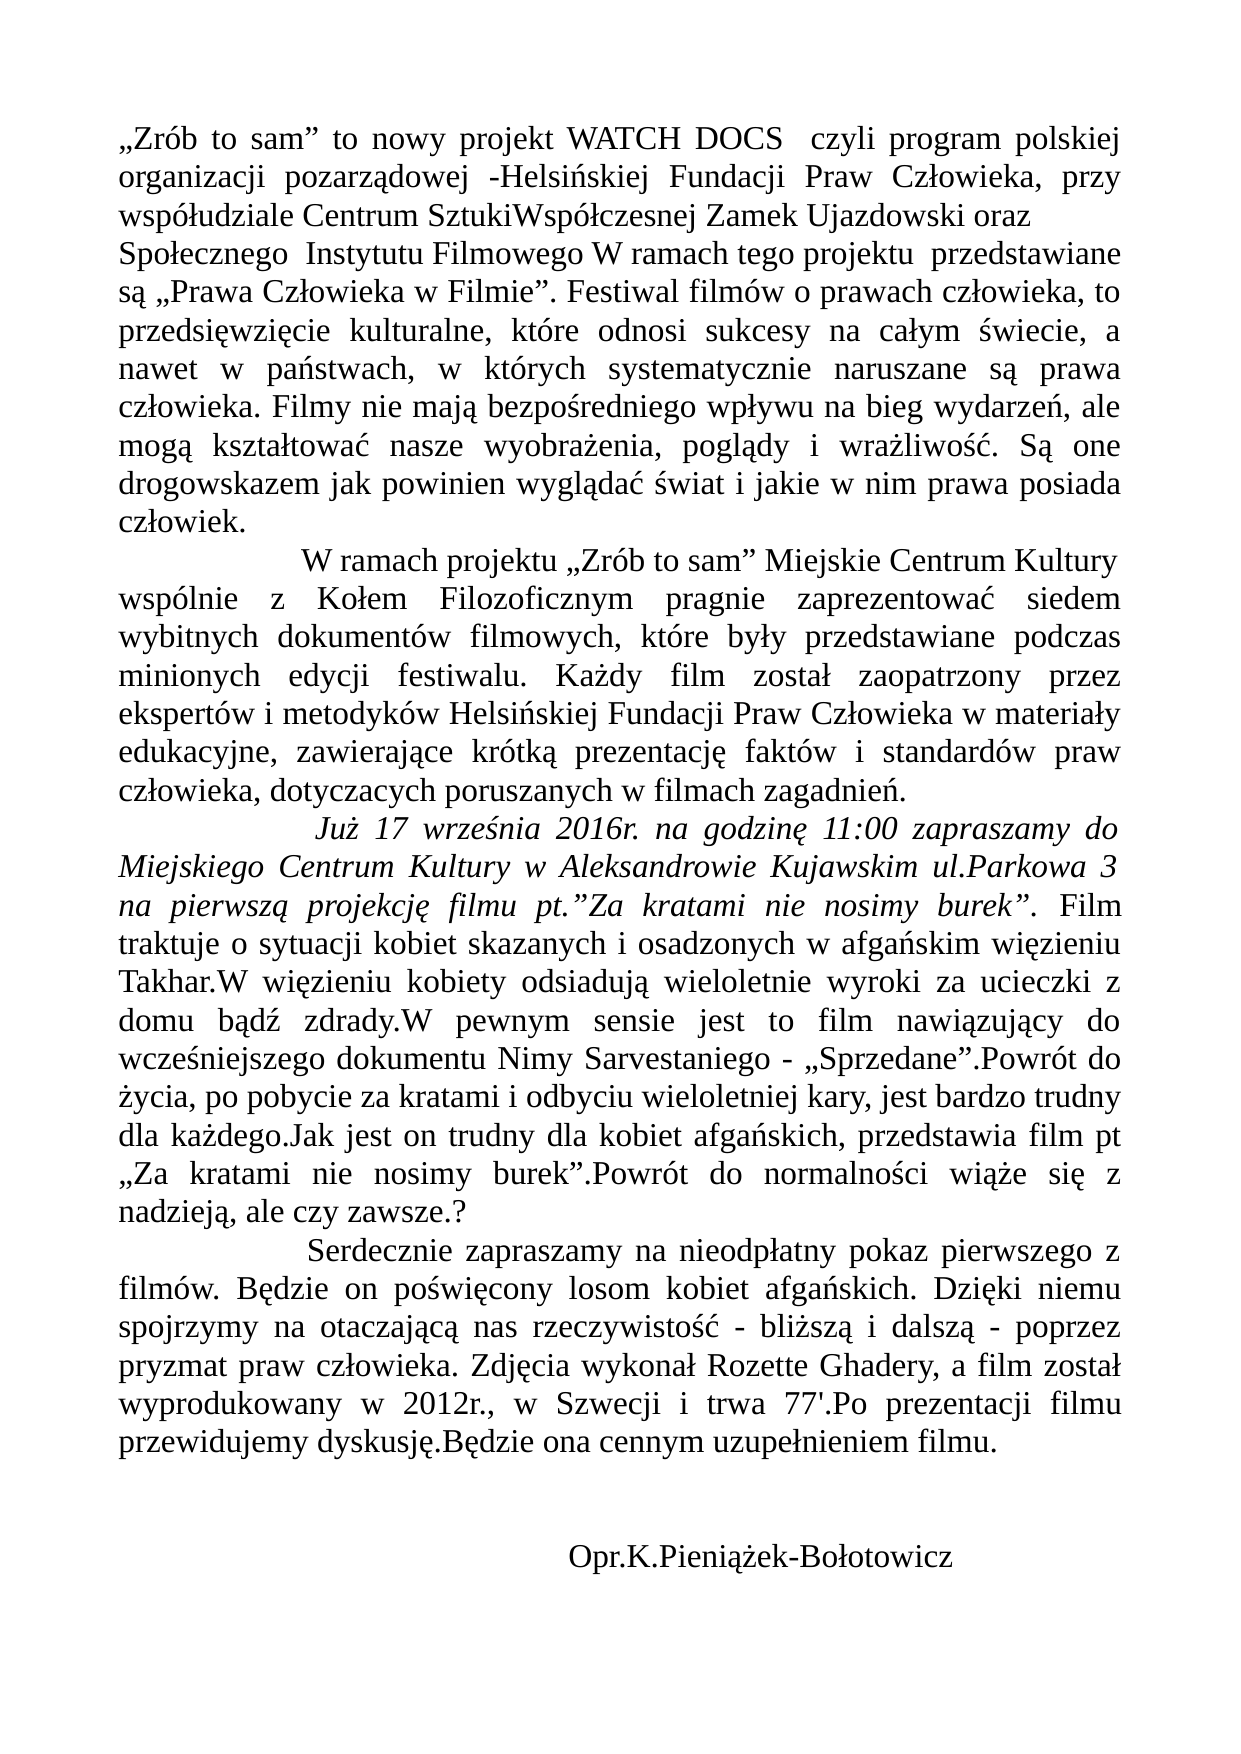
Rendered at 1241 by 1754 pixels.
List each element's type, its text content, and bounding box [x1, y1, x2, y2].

text Społecznego Instytutu Filmowego W ramach tego projektu przedstawiane są „Prawa Człowieka w Filmie”. Festiwal filmów o prawach człowieka, to przedsięwzięcie kulturalne, które odnosi sukcesy na całym świecie, a nawet w państwach, w których systematycznie naruszane są prawa człowieka. Filmy nie mają bezpośredniego wpływu na bieg wydarzeń, ale mogą kształtować nasze wyobrażenia, poglądy i wrażliwość. Są one drogowskazem jak powinien wyglądać świat i jakie w nim prawa posiada człowiek. [118, 233, 1122, 540]
text W ramach projektu „Zrób to sam” Miejskie Centrum Kultury [118, 540, 1122, 578]
text wspólnie z Kołem Filozoficznym pragnie zaprezentować siedem wybitnych dokumentów filmowych, które były przedstawiane podczas minionych edycji festiwalu. Każdy film został zaopatrzony przez ekspertów i metodyków Helsińskiej Fundacji Praw Człowieka w materiały edukacyjne, zawierające krótką prezentację faktów i standardów praw człowieka, dotyczacych poruszanych w filmach zagadnień. [118, 578, 1122, 808]
text Opr.K.Pieniążek-Bołotowicz [118, 1536, 1122, 1575]
text Serdecznie zapraszamy na nieodpłatny pokaz pierwszego z filmów. Będzie on poświęcony losom kobiet afgańskich. Dzięki niemu spojrzymy na otaczającą nas rzeczywistość - bliższą i dalszą - poprzez pryzmat praw człowieka. Zdjęcia wykonał Rozette Ghadery, a film został wyprodukowany w 2012r., w Szwecji i trwa 77'.Po prezentacji filmu przewidujemy dyskusję.Będzie ona cennym uzupełnieniem filmu. [118, 1230, 1122, 1460]
text Już 17 września 2016r. na godzinę 11:00 zapraszamy do Miejskiego Centrum Kultury w Aleksandrowie Kujawskim ul.Parkowa 3 na pierwszą projekcję filmu pt.”Za kratami nie nosimy burek”. Film traktuje o sytuacji kobiet skazanych i osadzonych w afgańskim więzieniu Takhar.W więzieniu kobiety odsiadują wieloletnie wyroki za ucieczki z domu bądź zdrady.W pewnym sensie jest to film nawiązujący do wcześniejszego dokumentu Nimy Sarvestaniego - „Sprzedane”.Powrót do życia, po pobycie za kratami i odbyciu wieloletniej kary, jest bardzo trudny dla każdego.Jak jest on trudny dla kobiet afgańskich, przedstawia film pt „Za kratami nie nosimy burek”.Powrót do normalności wiąże się z nadzieją, ale czy zawsze.? [118, 808, 1122, 1230]
text „Zrób to sam” to nowy projekt WATCH DOCS czyli program polskiej organizacji pozarządowej -Helsińskiej Fundacji Praw Człowieka, przy współudziale Centrum SztukiWspółczesnej Zamek Ujazdowski oraz [118, 118, 1122, 233]
